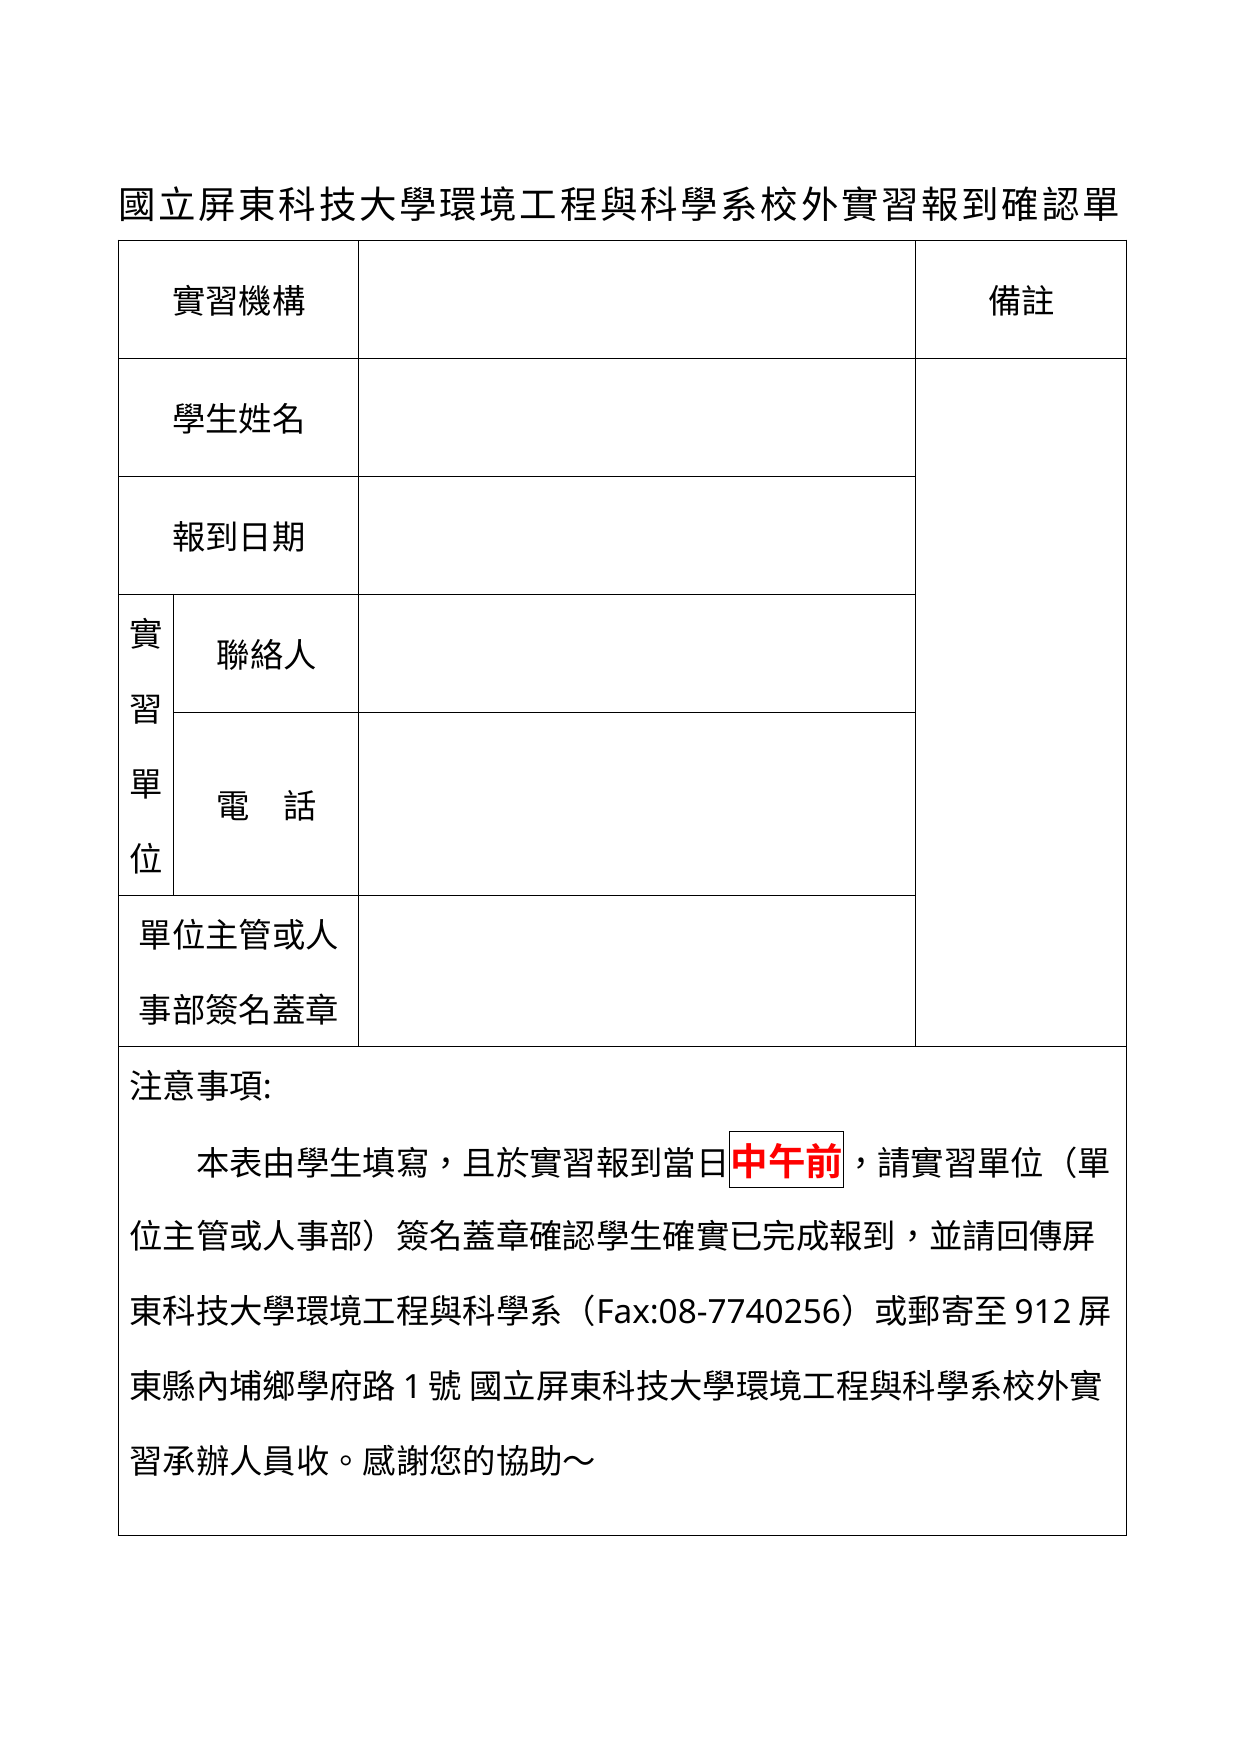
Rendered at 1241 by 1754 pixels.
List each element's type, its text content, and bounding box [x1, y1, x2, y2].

table_cell [359, 477, 915, 594]
table_cell 單位主管或人事部簽名蓋章 [119, 896, 358, 1046]
table_cell [359, 359, 915, 476]
table_header [359, 241, 915, 358]
table_cell [359, 896, 915, 1046]
table_cell 聯絡人 [174, 595, 358, 712]
table_header 備註 [916, 241, 1126, 358]
text 國立屏東科技大學環境工程與科學系校外實習報到確認單 [118, 164, 1122, 239]
table_cell 報到日期 [119, 477, 358, 594]
table_cell 實習單位 [119, 595, 173, 895]
table_header 實習機構 [119, 241, 358, 358]
table_cell 學生姓名 [119, 359, 358, 476]
table_cell 電 話 [174, 713, 358, 895]
table_cell 注意事項: 本表由學生填寫，且於實習報到當日中午前，請實習單位（單位主管或人事部）簽名蓋章確認學生確實已完成報到，並請回傳屏東科技大學環境工程與科學系（Fax:08-7740256）或郵寄至912屏東縣內埔鄉學府路1號 國立屏東科技大學環境工程與科學系校外實習承辦人員收。感謝您的協助～ [119, 1047, 1126, 1534]
table_cell [359, 713, 915, 895]
table_cell [359, 595, 915, 712]
table_cell [916, 359, 1126, 1046]
